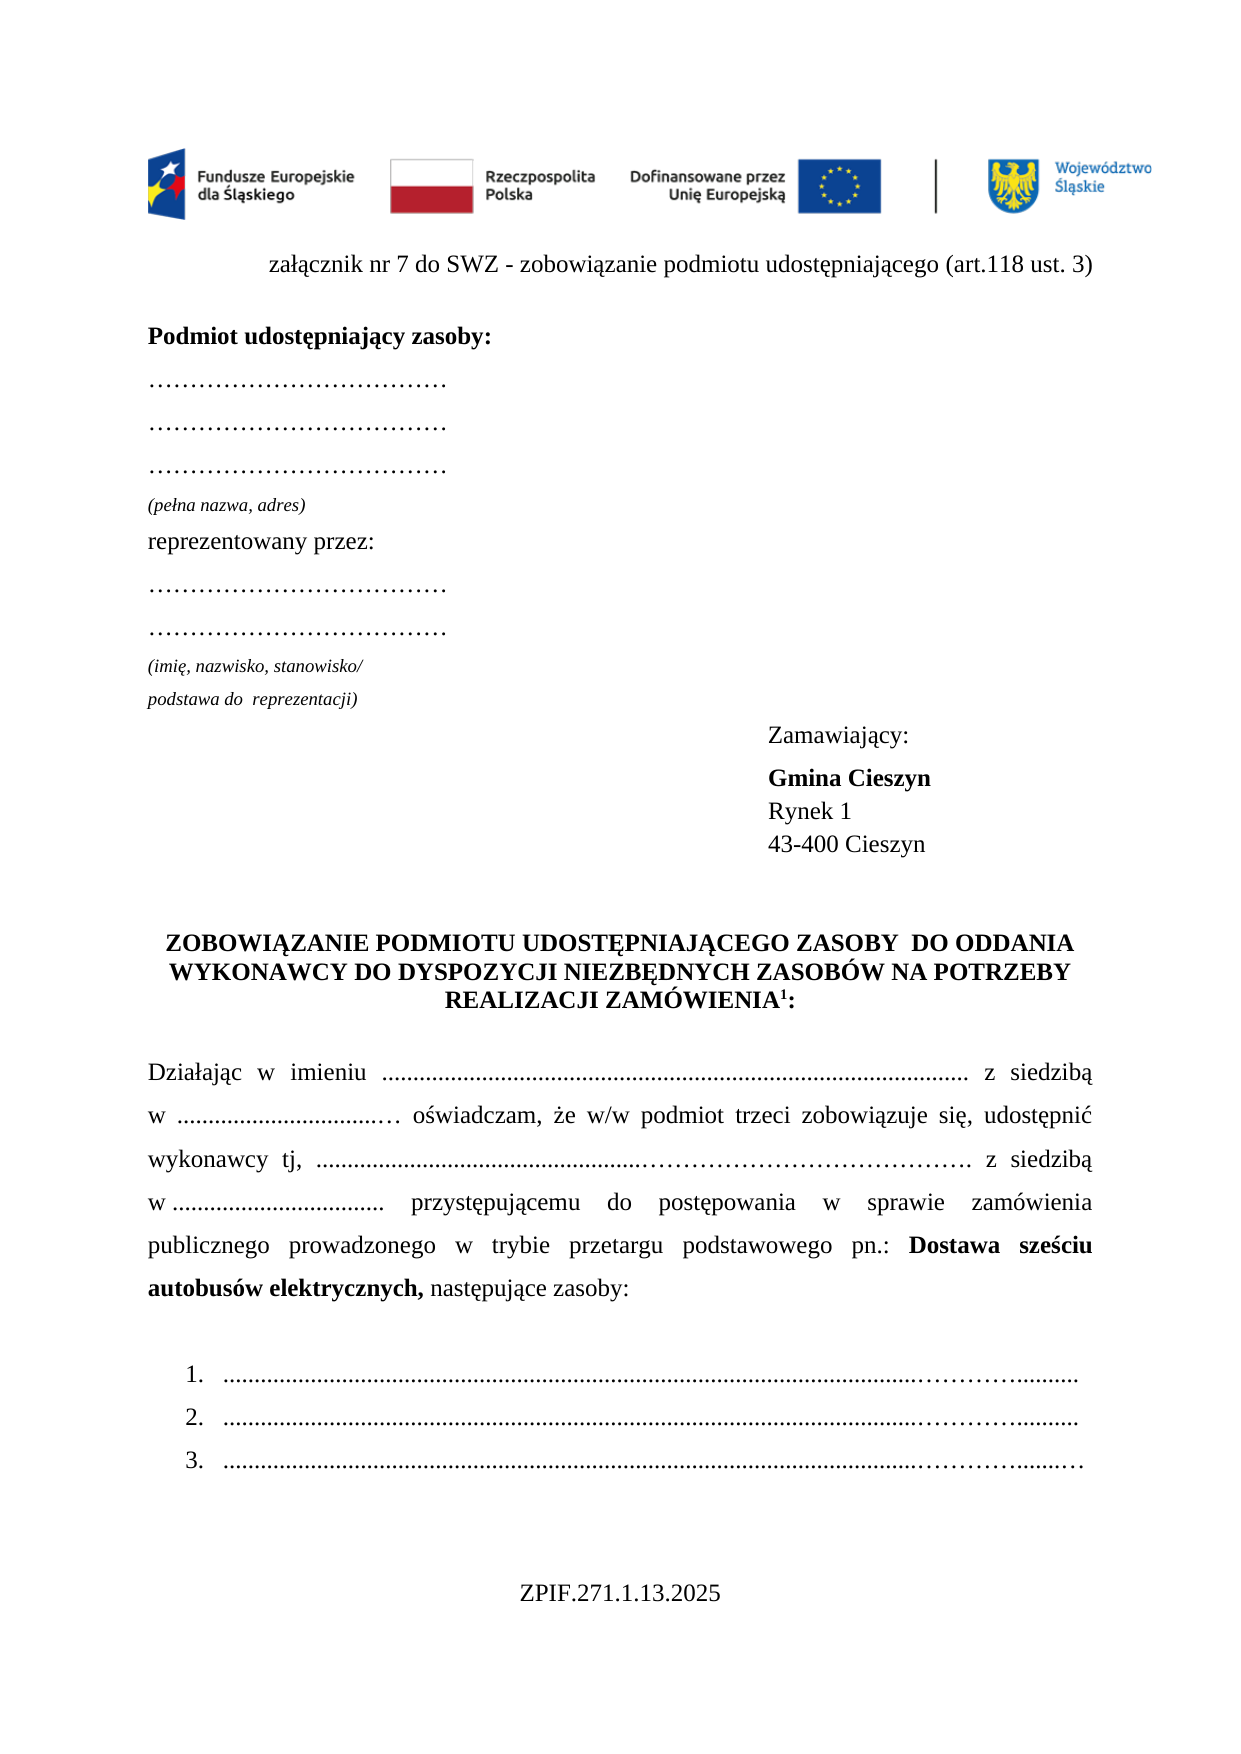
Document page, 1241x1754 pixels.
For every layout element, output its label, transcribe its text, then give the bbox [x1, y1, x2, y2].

text Rynek 1 [768, 796, 1093, 825]
text ZOBOWIĄZANIE PODMIOTU UDOSTĘPNIAJĄCEGO ZASOBY DO ODDANIA WYKONAWCY DO DYSPOZYCJI NIEZBĘDNYCH ZASOBÓW NA POTRZEBY REALIZACJI ZAMÓWIENIA1: [148, 928, 1093, 1014]
text podstawa do reprezentacji) [148, 688, 561, 709]
picture [148, 148, 1151, 220]
text (imię, nazwisko, stanowisko/ [148, 655, 561, 677]
text Działając w imieniu .............................................................................................. z siedzibą w ................................… oświadczam, że w/w podmiot trzeci zobowiązuje się, udostępnić wykonawcy tj, ....................................................…………………………………. z siedzibą w .................................. przystępującemu do postępowania w sprawie zamówienia publicznego prowadzonego w trybie przetargu podstawowego pn.: Dostawa sześciu autobusów elektrycznych, następujące zasoby: [148, 1057, 1093, 1302]
list ...............................................................................................................………….......... [185, 1402, 1093, 1431]
text ……………………………………………………………… [148, 569, 472, 641]
text (pełna nazwa, adres) [148, 494, 472, 515]
list ...............................................................................................................………….......... [185, 1359, 1093, 1388]
text 43-400 Cieszyn [768, 829, 1093, 858]
text Gmina Cieszyn [768, 763, 1093, 792]
text ……………………………… [148, 451, 472, 479]
text załącznik nr 7 do SWZ - zobowiązanie podmiotu udostępniającego (art.118 ust. 3) [148, 249, 1093, 278]
text ……………………………………………………………… [148, 364, 472, 436]
list ...............................................................................................................………….......… [185, 1446, 1093, 1474]
text Podmiot udostępniający zasoby: [148, 321, 1093, 350]
text Zamawiający: [768, 720, 1087, 749]
text reprezentowany przez: [148, 526, 1093, 555]
